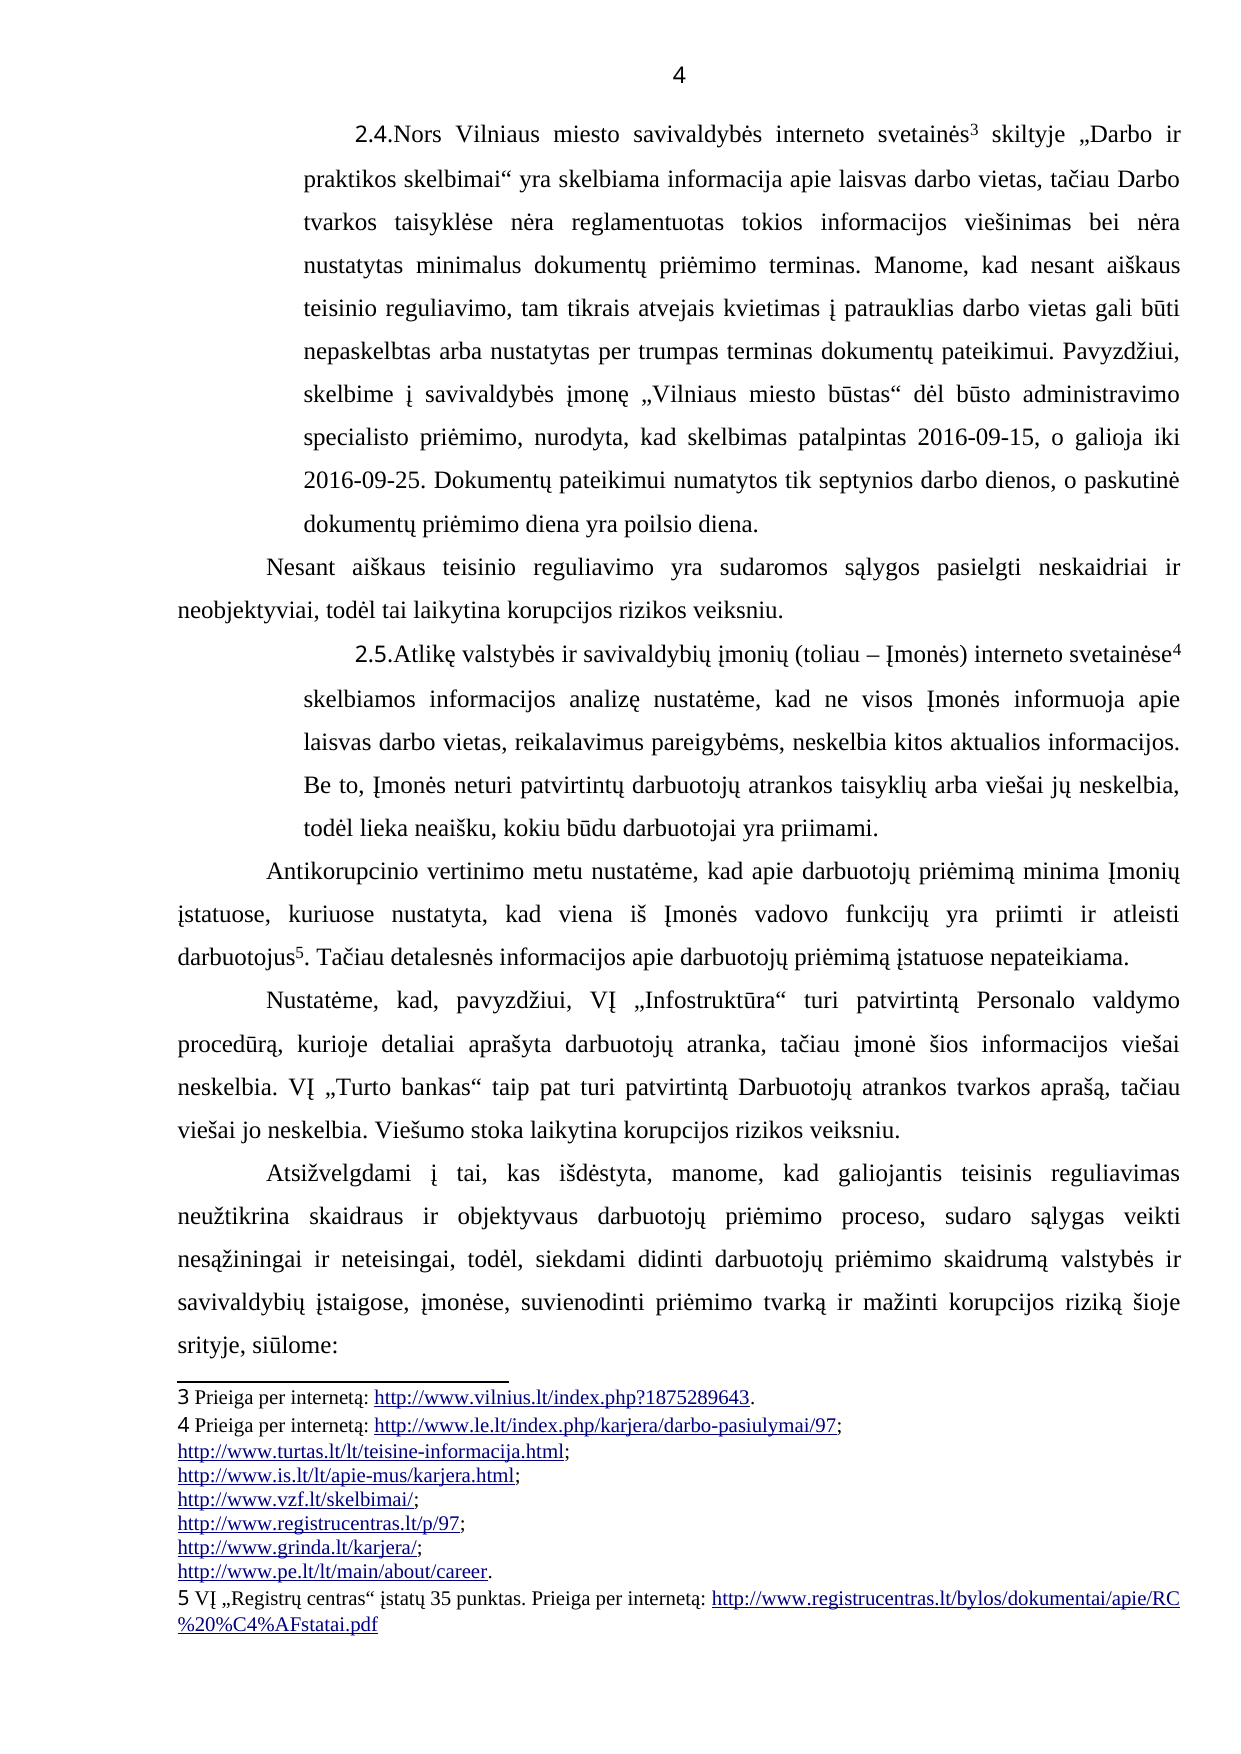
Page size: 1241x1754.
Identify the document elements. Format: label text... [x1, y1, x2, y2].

list Prieiga per internetą: http://www.vilnius.lt/index.php?1875289643. [177, 1382, 1181, 1411]
list http://www.grinda.lt/karjera/; [177, 1535, 1181, 1559]
text Nesant aiškaus teisinio reguliavimo yra sudaromos sąlygos pasielgti neskaidriai ir neobjektyviai, todėl tai laikytina korupcijos rizikos veiksniu. [177, 552, 1181, 624]
list http://www.is.lt/lt/apie-mus/karjera.html; [177, 1463, 1181, 1487]
list Atlikę valstybės ir savivaldybių įmonių (toliau – Įmonės) interneto svetainėse skelbiamos informacijos analizę nustatėme, kad ne visos Įmonės informuoja apie laisvas darbo vietas, reikalavimus pareigybėms, neskelbia kitos aktualios informacijos. Be to, Įmonės neturi patvirtintų darbuotojų atrankos taisyklių arba viešai jų neskelbia, todėl lieka neaišku, kokiu būdu darbuotojai yra priimami. [266, 638, 1181, 842]
text Nustatėme, kad, pavyzdžiui, VĮ „Infostruktūra“ turi patvirtintą Personalo valdymo procedūrą, kurioje detaliai aprašyta darbuotojų atranka, tačiau įmonė šios informacijos viešai neskelbia. VĮ „Turto bankas“ taip pat turi patvirtintą Darbuotojų atrankos tvarkos aprašą, tačiau viešai jo neskelbia. Viešumo stoka laikytina korupcijos rizikos veiksniu. [177, 986, 1181, 1144]
list Prieiga per internetą: http://www.le.lt/index.php/karjera/darbo-pasiulymai/97; [177, 1411, 1181, 1439]
list http://www.registrucentras.lt/p/97; [177, 1511, 1181, 1535]
list http://www.vzf.lt/skelbimai/; [177, 1487, 1181, 1511]
list Nors Vilniaus miesto savivaldybės interneto svetainės skiltyje „Darbo ir praktikos skelbimai“ yra skelbiama informacija apie laisvas darbo vietas, tačiau Darbo tvarkos taisyklėse nėra reglamentuotas tokios informacijos viešinimas bei nėra nustatytas minimalus dokumentų priėmimo terminas. Manome, kad nesant aiškaus teisinio reguliavimo, tam tikrais atvejais kvietimas į patrauklias darbo vietas gali būti nepaskelbtas arba nustatytas per trumpas terminas dokumentų pateikimui. Pavyzdžiui, skelbime į savivaldybės įmonę „Vilniaus miesto būstas“ dėl būsto administravimo specialisto priėmimo, nurodyta, kad skelbimas patalpintas 2016-09-15, o galioja iki 2016-09-25. Dokumentų pateikimui numatytos tik septynios darbo dienos, o paskutinė dokumentų priėmimo diena yra poilsio diena. [266, 118, 1181, 537]
list http://www.pe.lt/lt/main/about/career. [177, 1559, 1181, 1583]
text Antikorupcinio vertinimo metu nustatėme, kad apie darbuotojų priėmimą minima Įmonių įstatuose, kuriuose nustatyta, kad viena iš Įmonės vadovo funkcijų yra priimti ir atleisti darbuotojus. Tačiau detalesnės informacijos apie darbuotojų priėmimą įstatuose nepateikiama. [177, 856, 1181, 971]
text VĮ „Registrų centras“ įstatų 35 punktas. Prieiga per internetą: http://www.registrucentras.lt/bylos/dokumentai/apie/RC%20%C4%AFstatai.pdf [177, 1583, 1181, 1636]
text Atsižvelgdami į tai, kas išdėstyta, manome, kad galiojantis teisinis reguliavimas neužtikrina skaidraus ir objektyvaus darbuotojų priėmimo proceso, sudaro sąlygas veikti nesąžiningai ir neteisingai, todėl, siekdami didinti darbuotojų priėmimo skaidrumą valstybės ir savivaldybių įstaigose, įmonėse, suvienodinti priėmimo tvarką ir mažinti korupcijos riziką šioje srityje, siūlome: [177, 1158, 1181, 1359]
list http://www.turtas.lt/lt/teisine-informacija.html; [177, 1439, 1181, 1463]
